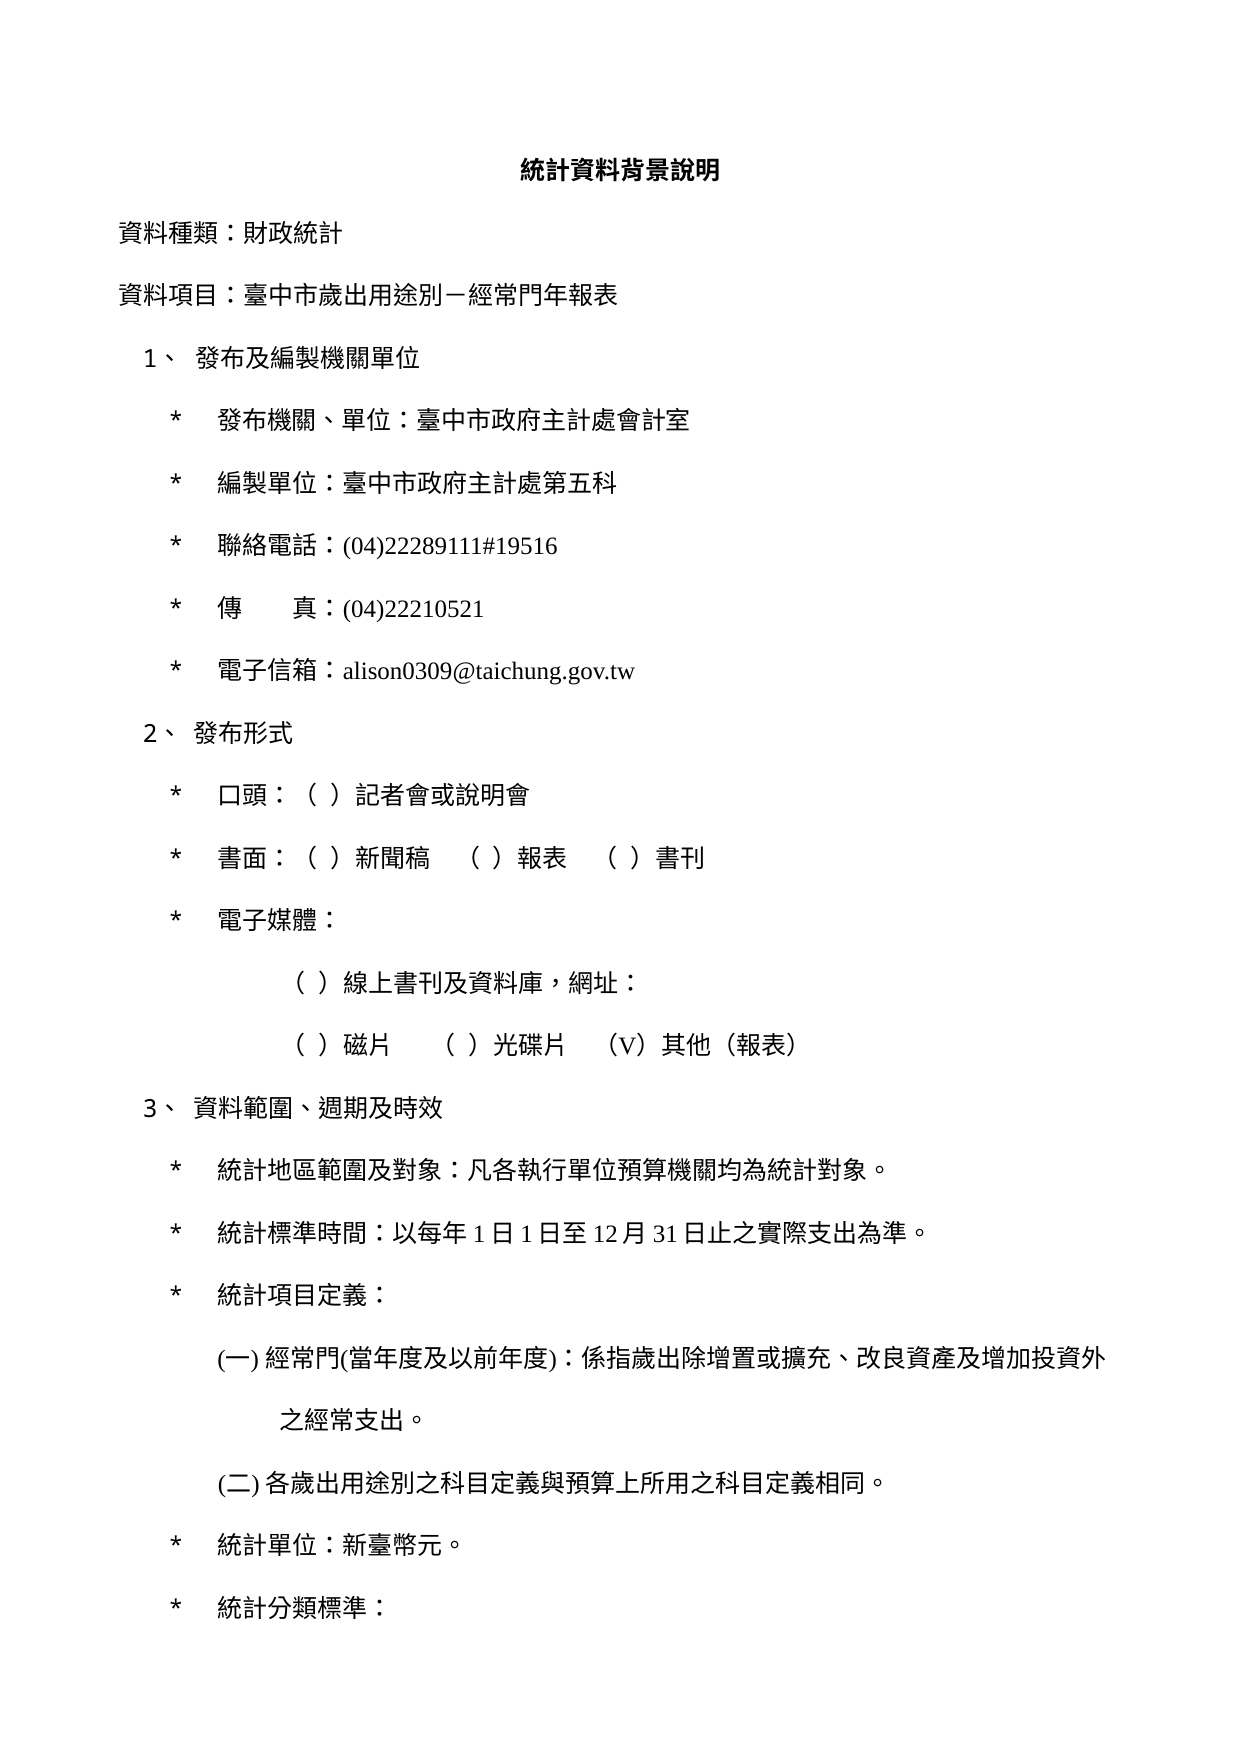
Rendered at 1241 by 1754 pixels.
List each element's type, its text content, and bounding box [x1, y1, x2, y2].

list 統計項目定義： [168, 1252, 1122, 1314]
text （ ）磁片 （ ）光碟片 （V）其他（報表） [168, 1002, 1122, 1064]
text 統計資料背景說明 [118, 127, 1122, 189]
text 資料項目：臺中市歲出用途別－經常門年報表 [118, 252, 1122, 314]
list 發布形式 [142, 689, 1122, 752]
list 口頭：（ ）記者會或說明會 [168, 752, 1122, 814]
text （ ）線上書刊及資料庫，網址： [281, 939, 1122, 1002]
list 統計分類標準： [168, 1564, 1122, 1627]
list 發布及編製機關單位 [142, 314, 1122, 377]
list 統計單位：新臺幣元。 [168, 1502, 1122, 1564]
text 資料種類：財政統計 [118, 189, 1122, 252]
text (一) 經常門(當年度及以前年度)：係指歲出除增置或擴充、改良資產及增加投資外之經常支出。 [217, 1314, 1122, 1439]
list 資料範圍、週期及時效 [142, 1064, 1122, 1127]
list 編製單位：臺中市政府主計處第五科 [168, 439, 1122, 502]
list 書面：（ ）新聞稿 （ ）報表 （ ）書刊 [168, 814, 1122, 877]
text (二) 各歲出用途別之科目定義與預算上所用之科目定義相同。 [218, 1439, 1122, 1502]
list 統計標準時間：以每年1日1日至12月31日止之實際支出為準。 [168, 1189, 1122, 1252]
list 傳 真：(04)22210521 [168, 564, 1122, 627]
list 統計地區範圍及對象：凡各執行單位預算機關均為統計對象。 [168, 1127, 1122, 1189]
list 聯絡電話：(04)22289111#19516 [168, 502, 1122, 564]
list 發布機關、單位：臺中市政府主計處會計室 [168, 377, 1122, 439]
list 電子信箱：alison0309@taichung.gov.tw [168, 627, 1122, 689]
list 電子媒體： [168, 877, 1122, 939]
